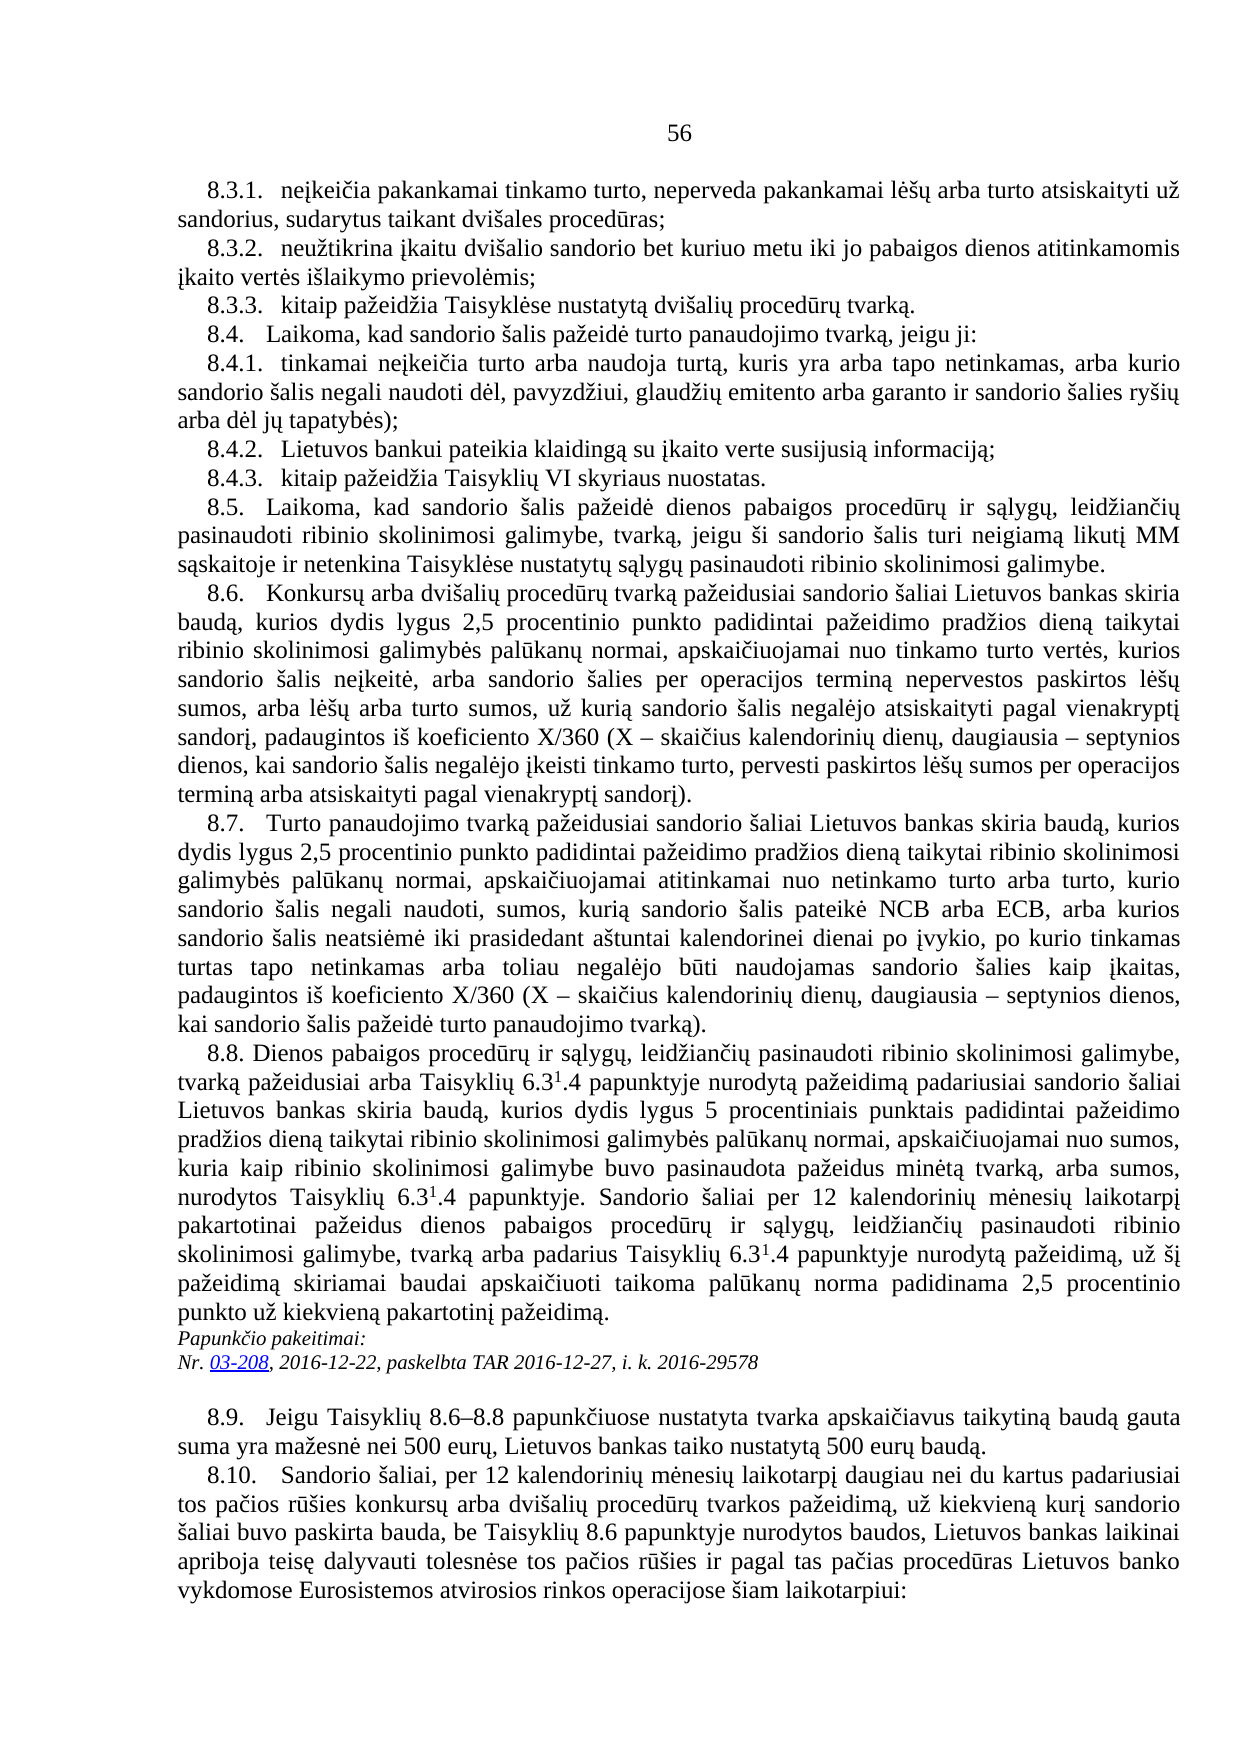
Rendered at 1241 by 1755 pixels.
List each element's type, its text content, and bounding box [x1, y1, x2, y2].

text 8.4.3. kitaip pažeidžia Taisyklių VI skyriaus nuostatas. [177, 463, 1181, 492]
text 8.8. Dienos pabaigos procedūrų ir sąlygų, leidžiančių pasinaudoti ribinio skolinimosi galimybe, tvarką pažeidusiai arba Taisyklių 6.31.4 papunktyje nurodytą pažeidimą padariusiai sandorio šaliai Lietuvos bankas skiria baudą, kurios dydis lygus 5 procentiniais punktais padidintai pažeidimo pradžios dieną taikytai ribinio skolinimosi galimybės palūkanų normai, apskaičiuojamai nuo sumos, kuria kaip ribinio skolinimosi galimybe buvo pasinaudota pažeidus minėtą tvarką, arba sumos, nurodytos Taisyklių 6.31.4 papunktyje. Sandorio šaliai per 12 kalendorinių mėnesių laikotarpį pakartotinai pažeidus dienos pabaigos procedūrų ir sąlygų, leidžiančių pasinaudoti ribinio skolinimosi galimybe, tvarką arba padarius Taisyklių 6.31.4 papunktyje nurodytą pažeidimą, už šį pažeidimą skiriamai baudai apskaičiuoti taikoma palūkanų norma padidinama 2,5 procentinio punkto už kiekvieną pakartotinį pažeidimą. [177, 1038, 1181, 1326]
text 8.3.1. neįkeičia pakankamai tinkamo turto, neperveda pakankamai lėšų arba turto atsiskaityti už sandorius, sudarytus taikant dvišales procedūras; [177, 176, 1181, 233]
text Nr. 03-208, 2016-12-22, paskelbta TAR 2016-12-27, i. k. 2016-29578 [177, 1350, 1181, 1374]
text 8.4.2. Lietuvos bankui pateikia klaidingą su įkaito verte susijusią informaciją; [177, 434, 1181, 463]
text 8.3.2. neužtikrina įkaitu dvišalio sandorio bet kuriuo metu iki jo pabaigos dienos atitinkamomis įkaito vertės išlaikymo prievolėmis; [177, 233, 1181, 291]
text 8.5. Laikoma, kad sandorio šalis pažeidė dienos pabaigos procedūrų ir sąlygų, leidžiančių pasinaudoti ribinio skolinimosi galimybe, tvarką, jeigu ši sandorio šalis turi neigiamą likutį MM sąskaitoje ir netenkina Taisyklėse nustatytų sąlygų pasinaudoti ribinio skolinimosi galimybe. [177, 492, 1181, 578]
text 8.9. Jeigu Taisyklių 8.6–8.8 papunkčiuose nustatyta tvarka apskaičiavus taikytiną baudą gauta suma yra mažesnė nei 500 eurų, Lietuvos bankas taiko nustatytą 500 eurų baudą. [177, 1402, 1181, 1460]
text 8.7. Turto panaudojimo tvarką pažeidusiai sandorio šaliai Lietuvos bankas skiria baudą, kurios dydis lygus 2,5 procentinio punkto padidintai pažeidimo pradžios dieną taikytai ribinio skolinimosi galimybės palūkanų normai, apskaičiuojamai atitinkamai nuo netinkamo turto arba turto, kurio sandorio šalis negali naudoti, sumos, kurią sandorio šalis pateikė NCB arba ECB, arba kurios sandorio šalis neatsiėmė iki prasidedant aštuntai kalendorinei dienai po įvykio, po kurio tinkamas turtas tapo netinkamas arba toliau negalėjo būti naudojamas sandorio šalies kaip įkaitas, padaugintos iš koeficiento X/360 (X – skaičius kalendorinių dienų, daugiausia – septynios dienos, kai sandorio šalis pažeidė turto panaudojimo tvarką). [177, 808, 1181, 1038]
text Papunkčio pakeitimai: [177, 1326, 1181, 1350]
text 8.6. Konkursų arba dvišalių procedūrų tvarką pažeidusiai sandorio šaliai Lietuvos bankas skiria baudą, kurios dydis lygus 2,5 procentinio punkto padidintai pažeidimo pradžios dieną taikytai ribinio skolinimosi galimybės palūkanų normai, apskaičiuojamai nuo tinkamo turto vertės, kurios sandorio šalis neįkeitė, arba sandorio šalies per operacijos terminą nepervestos paskirtos lėšų sumos, arba lėšų arba turto sumos, už kurią sandorio šalis negalėjo atsiskaityti pagal vienakryptį sandorį, padaugintos iš koeficiento X/360 (X – skaičius kalendorinių dienų, daugiausia – septynios dienos, kai sandorio šalis negalėjo įkeisti tinkamo turto, pervesti paskirtos lėšų sumos per operacijos terminą arba atsiskaityti pagal vienakryptį sandorį). [177, 578, 1181, 808]
text 8.4. Laikoma, kad sandorio šalis pažeidė turto panaudojimo tvarką, jeigu ji: [177, 319, 1181, 348]
text 8.10. Sandorio šaliai, per 12 kalendorinių mėnesių laikotarpį daugiau nei du kartus padariusiai tos pačios rūšies konkursų arba dvišalių procedūrų tvarkos pažeidimą, už kiekvieną kurį sandorio šaliai buvo paskirta bauda, be Taisyklių 8.6 papunktyje nurodytos baudos, Lietuvos bankas laikinai apriboja teisę dalyvauti tolesnėse tos pačios rūšies ir pagal tas pačias procedūras Lietuvos banko vykdomose Eurosistemos atvirosios rinkos operacijose šiam laikotarpiui: [177, 1460, 1181, 1604]
text 8.4.1. tinkamai neįkeičia turto arba naudoja turtą, kuris yra arba tapo netinkamas, arba kurio sandorio šalis negali naudoti dėl, pavyzdžiui, glaudžių emitento arba garanto ir sandorio šalies ryšių arba dėl jų tapatybės); [177, 348, 1181, 434]
text 8.3.3. kitaip pažeidžia Taisyklėse nustatytą dvišalių procedūrų tvarką. [177, 291, 1181, 319]
